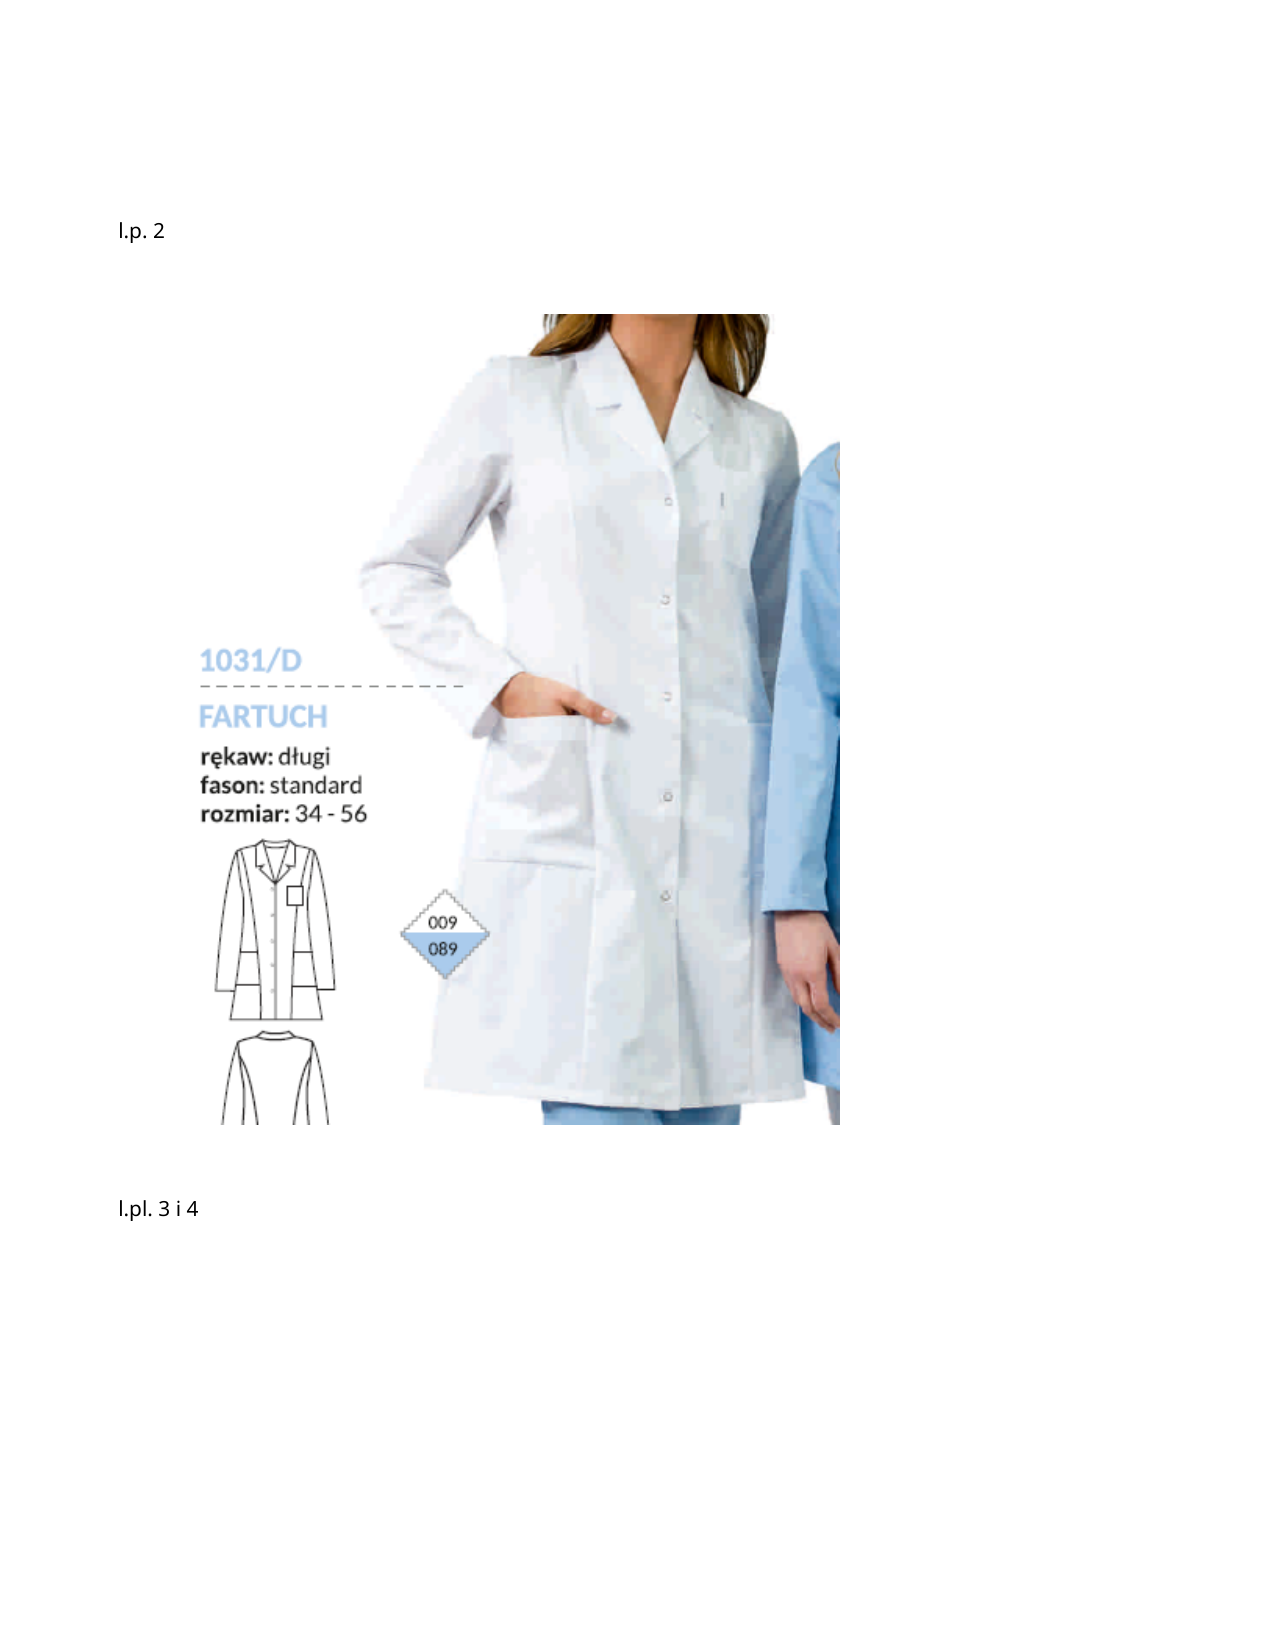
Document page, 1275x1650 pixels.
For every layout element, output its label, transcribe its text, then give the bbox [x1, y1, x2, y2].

text l.p. 2 [118, 216, 1157, 245]
text l.pl. 3 i 4 [118, 1194, 1157, 1223]
picture [118, 314, 840, 1125]
